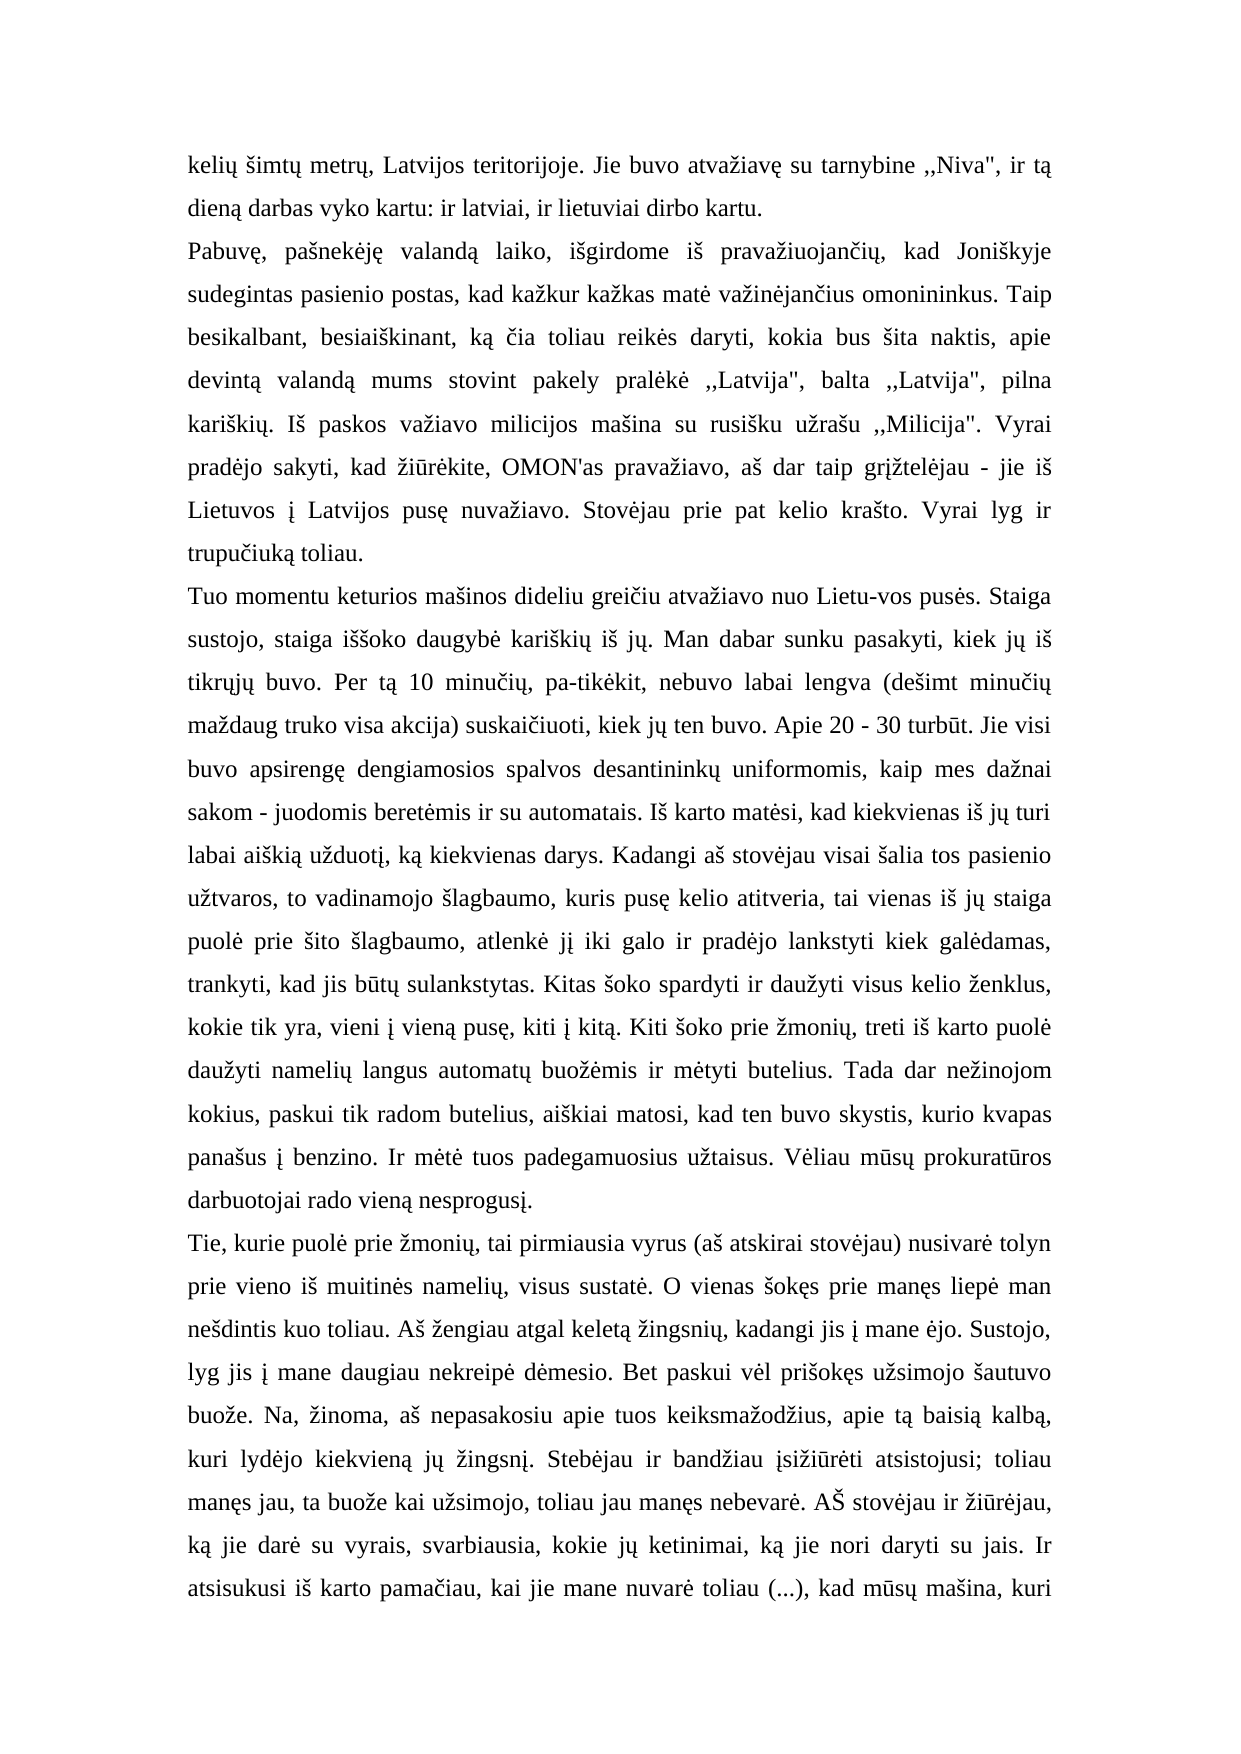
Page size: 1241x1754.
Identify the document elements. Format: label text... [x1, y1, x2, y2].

text Pabuvę, pašnekėję valandą laiko, išgirdome iš pravažiuojančių, kad Joniškyje sudegintas pasienio postas, kad kažkur kažkas matė važinėjančius omonininkus. Taip besikalbant, besiaiškinant, ką čia toliau reikės daryti, kokia bus šita naktis, apie devintą valandą mums stovint pakely pralėkė ,,Latvija", balta ,,Latvija", pilna kariškių. Iš paskos važiavo milicijos mašina su rusišku užrašu ,,Milicija". Vyrai pradėjo sakyti, kad žiūrėkite, OMON'as pravažiavo, aš dar taip grįžtelėjau - jie iš Lietuvos į Latvijos pusę nuvažiavo. Stovėjau prie pat kelio krašto. Vyrai lyg ir trupučiuką toliau. [187, 236, 1053, 567]
text kelių šimtų metrų, Latvijos teritorijoje. Jie buvo atvažiavę su tarnybine ,,Niva", ir tą dieną darbas vyko kartu: ir latviai, ir lietuviai dirbo kartu. [187, 150, 1053, 222]
text Tuo momentu keturios mašinos dideliu greičiu atvažiavo nuo Lietu-vos pusės. Staiga sustojo, staiga iššoko daugybė kariškių iš jų. Man dabar sunku pasakyti, kiek jų iš tikrųjų buvo. Per tą 10 minučių, pa-tikėkit, nebuvo labai lengva (dešimt minučių maždaug truko visa akcija) suskaičiuoti, kiek jų ten buvo. Apie 20 - 30 turbūt. Jie visi buvo apsirengę dengiamosios spalvos desantininkų uniformomis, kaip mes dažnai sakom - juodomis beretėmis ir su automatais. Iš karto matėsi, kad kiekvienas iš jų turi labai aiškią užduotį, ką kiekvienas darys. Kadangi aš stovėjau visai šalia tos pasienio užtvaros, to vadinamojo šlagbaumo, kuris pusę kelio atitveria, tai vienas iš jų staiga puolė prie šito šlagbaumo, atlenkė jį iki galo ir pradėjo lankstyti kiek galėdamas, trankyti, kad jis būtų sulankstytas. Kitas šoko spardyti ir daužyti visus kelio ženklus, kokie tik yra, vieni į vieną pusę, kiti į kitą. Kiti šoko prie žmonių, treti iš karto puolė daužyti namelių langus automatų buožėmis ir mėtyti butelius. Tada dar nežinojom kokius, paskui tik radom butelius, aiškiai matosi, kad ten buvo skystis, kurio kvapas panašus į benzino. Ir mėtė tuos padegamuosius užtaisus. Vėliau mūsų prokuratūros darbuotojai rado vieną nesprogusį. [187, 581, 1053, 1214]
text Tie, kurie puolė prie žmonių, tai pirmiausia vyrus (aš atskirai stovėjau) nusivarė tolyn prie vieno iš muitinės namelių, visus sustatė. O vienas šokęs prie manęs liepė man nešdintis kuo toliau. Aš žengiau atgal keletą žingsnių, kadangi jis į mane ėjo. Sustojo, lyg jis į mane daugiau nekreipė dėmesio. Bet paskui vėl prišokęs užsimojo šautuvo buože. Na, žinoma, aš nepasakosiu apie tuos keiksmažodžius, apie tą baisią kalbą, kuri lydėjo kiekvieną jų žingsnį. Stebėjau ir bandžiau įsižiūrėti atsistojusi; toliau manęs jau, ta buože kai užsimojo, toliau jau manęs nebevarė. AŠ stovėjau ir žiūrėjau, ką jie darė su vyrais, svarbiausia, kokie jų ketinimai, ką jie nori daryti su jais. Ir atsisukusi iš karto pamačiau, kai jie mane nuvarė toliau (...), kad mūsų mašina, kuri [187, 1228, 1053, 1602]
